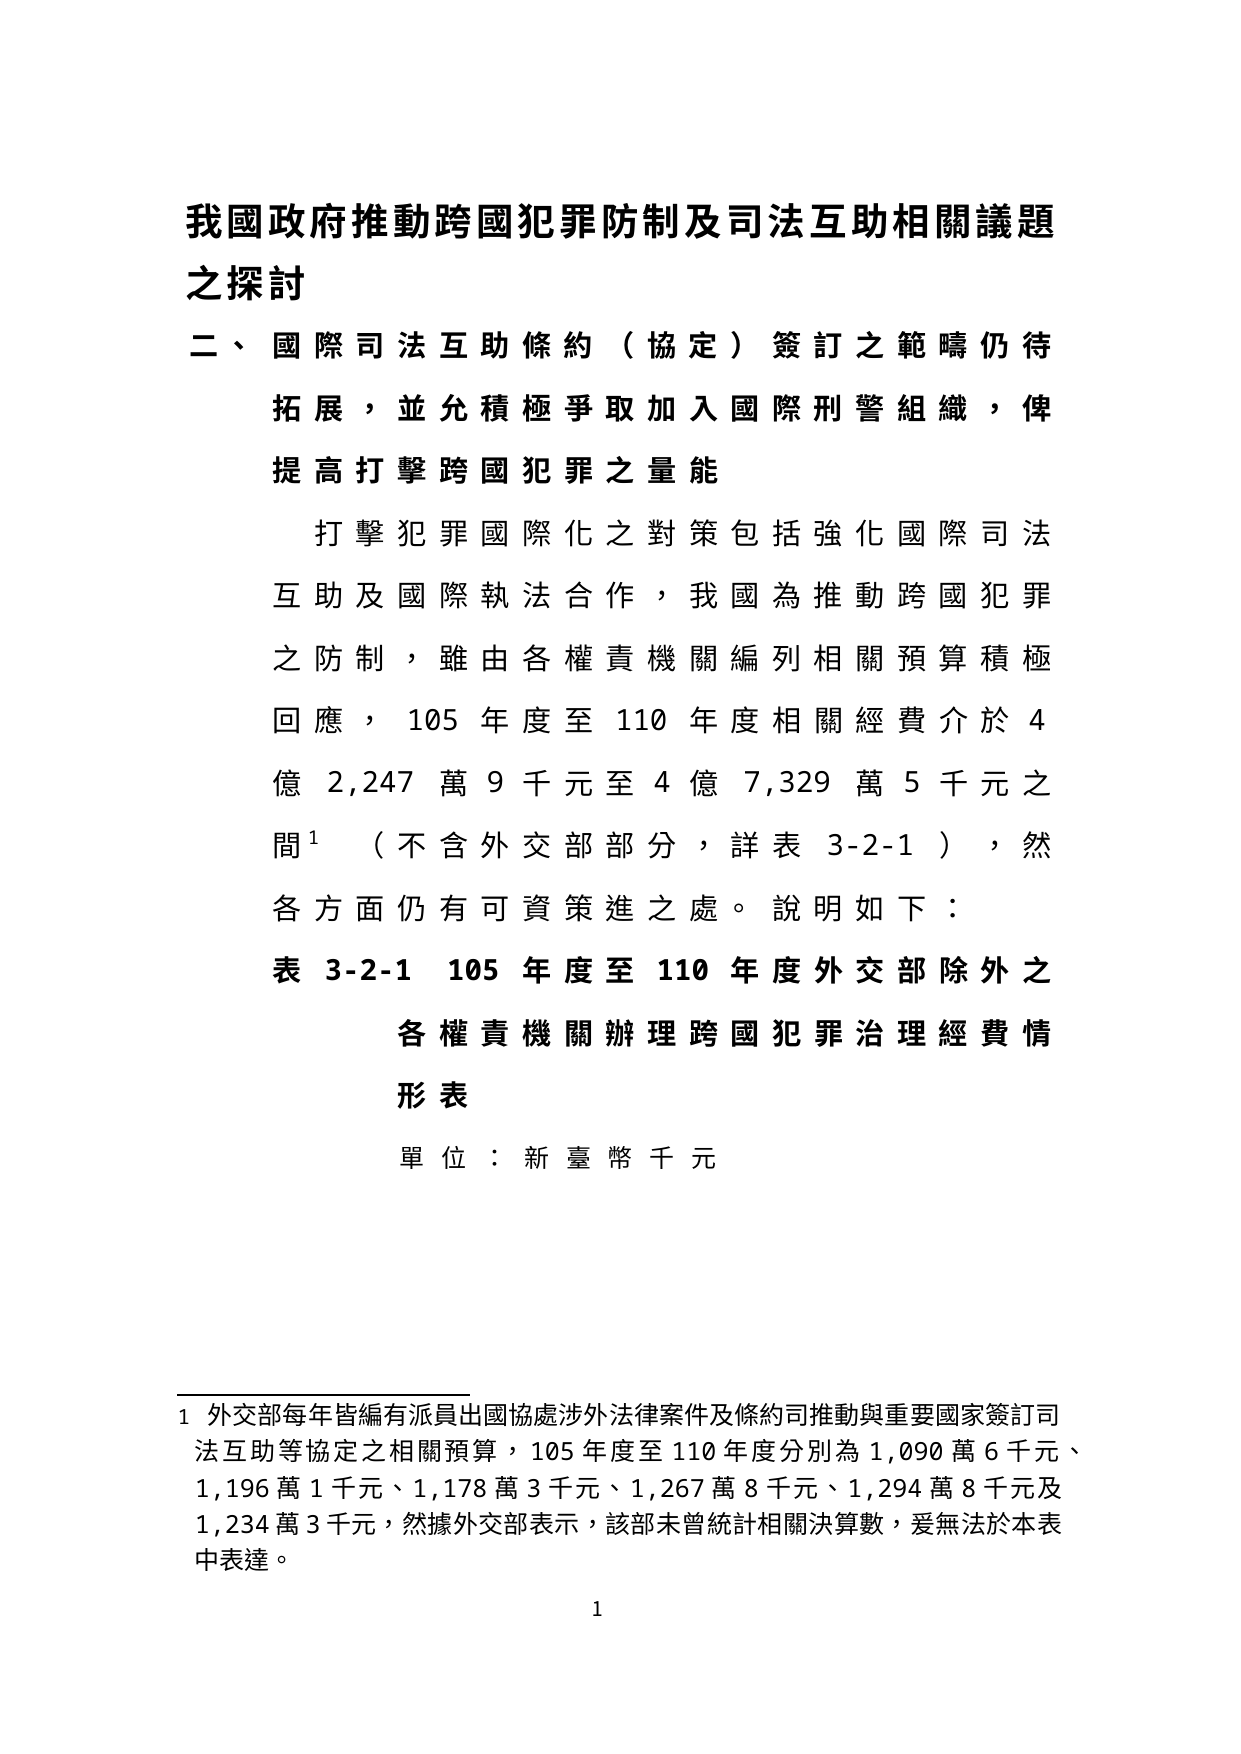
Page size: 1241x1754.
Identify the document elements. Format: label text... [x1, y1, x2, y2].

text 外交部每年皆編有派員出國協處涉外法律案件及條約司推動與重要國家簽訂司法互助等協定之相關預算，105年度至110年度分別為1,090萬6千元、1,196萬1千元、1,178萬3千元、1,267萬8千元、1,294萬8千元及1,234萬3千元，然據外交部表示，該部未曾統計相關決算數，爰無法於本表中表達。 [177, 1396, 1063, 1577]
text 表3-2-1 105年度至110年度外交部除外之各權責機關辦理跨國犯罪治理經費情形表 單位：新臺幣千元 [227, 927, 1058, 1177]
text 打擊犯罪國際化之對策包括強化國際司法互助及國際執法合作，我國為推動跨國犯罪之防制，雖由各權責機關編列相關預算積極回應，105年度至110年度相關經費介於4億2,247萬9千元至4億7,329萬5千元之間（不含外交部部分，詳表3-2-1），然各方面仍有可資策進之處。說明如下： [242, 490, 1058, 927]
text 我國政府推動跨國犯罪防制及司法互助相關議題之探討 [183, 177, 1058, 302]
text 二、國際司法互助條約（協定）簽訂之範疇仍待拓展，並允積極爭取加入國際刑警組織，俾提高打擊跨國犯罪之量能 [183, 302, 1058, 490]
